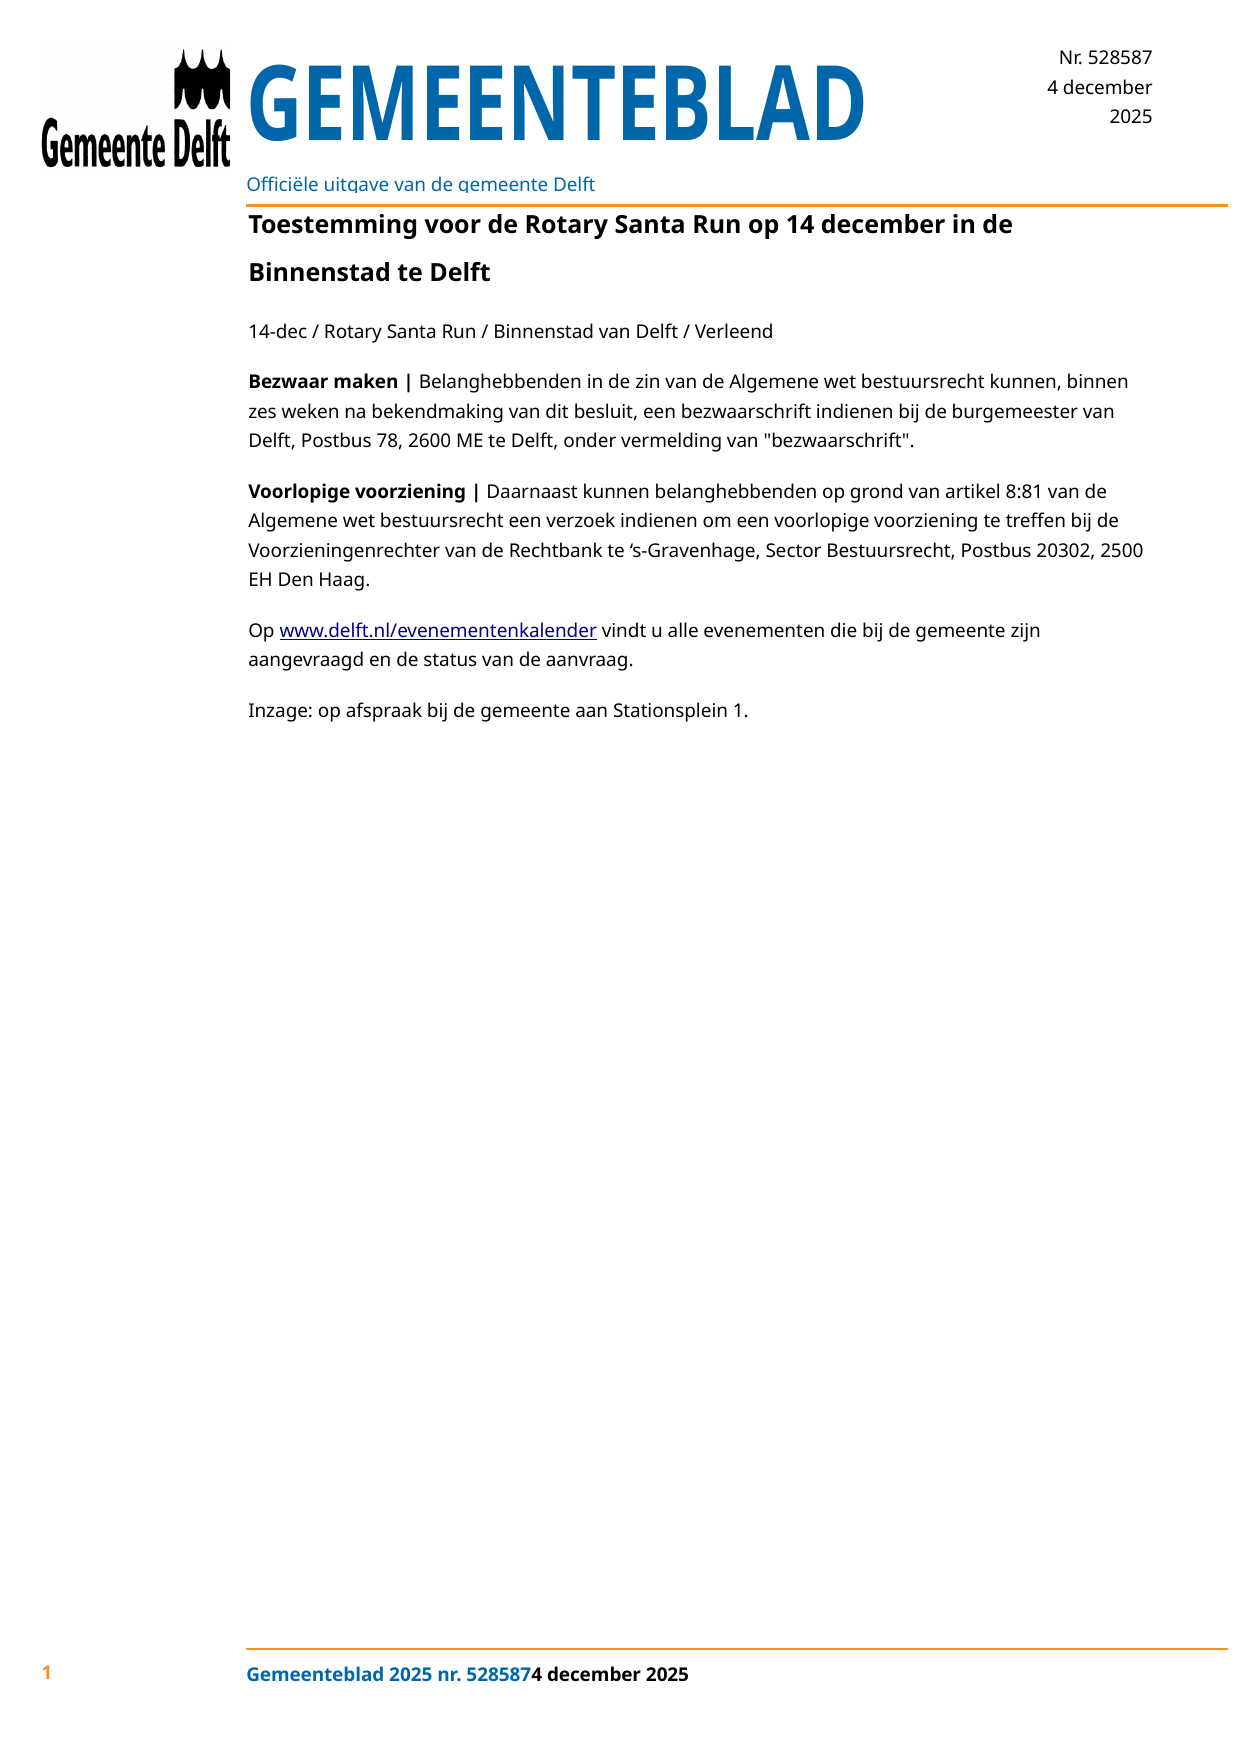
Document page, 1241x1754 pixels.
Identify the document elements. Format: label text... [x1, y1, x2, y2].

text Op www.delft.nl/evenementenkalender vindt u alle evenementen die bij de gemeente zijn aangevraagd en de status van de aanvraag. [248, 617, 1152, 672]
text Toestemming voor de Rotary Santa Run op 14 december in de Binnenstad te Delft [248, 207, 1152, 288]
text Voorlopige voorziening | Daarnaast kunnen belanghebbenden op grond van artikel 8:81 van de Algemene wet bestuursrecht een verzoek indienen om een voorlopige voorziening te treffen bij de Voorzieningenrechter van de Rechtbank te ‘s-Gravenhage, Sector Bestuursrecht, Postbus 20302, 2500 EH Den Haag. [248, 478, 1152, 592]
text Inzage: op afspraak bij de gemeente aan Stationsplein 1. [248, 697, 1152, 723]
text Bezwaar maken | Belanghebbenden in de zin van de Algemene wet bestuursrecht kunnen, binnen zes weken na bekendmaking van dit besluit, een bezwaarschrift indienen bij de burgemeester van Delft, Postbus 78, 2600 ME te Delft, onder vermelding van "bezwaarschrift". [248, 368, 1152, 453]
picture [41, 47, 231, 172]
text 14-dec / Rotary Santa Run / Binnenstad van Delft / Verleend [248, 318, 1152, 344]
